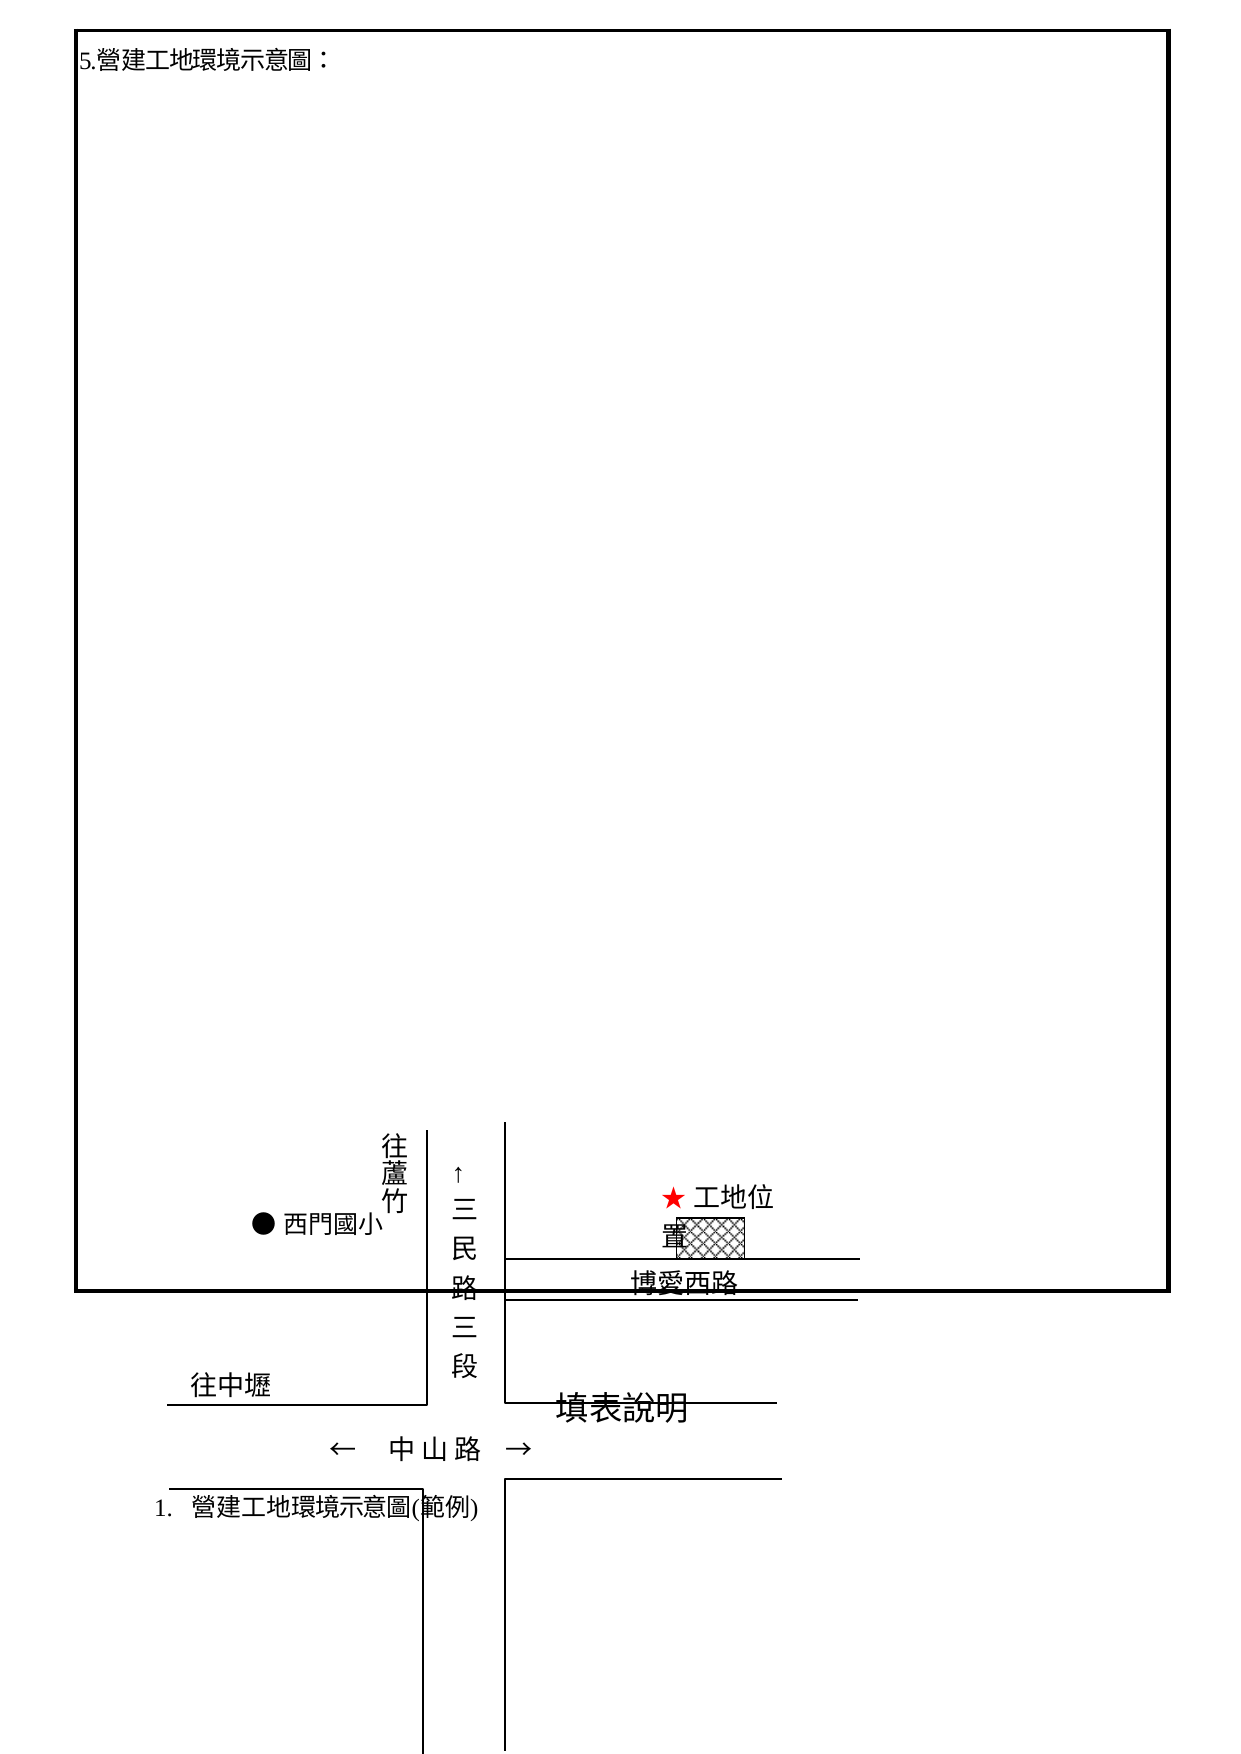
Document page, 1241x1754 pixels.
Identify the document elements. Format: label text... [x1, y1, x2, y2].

picture [677, 1219, 744, 1258]
table_cell 5.營建工地環境示意圖： [78, 32, 1166, 1289]
list [506, 1487, 1203, 1525]
text 填表說明 [41, 1368, 1203, 1443]
list 營建工地環境示意圖(範例) [66, 1487, 504, 1525]
